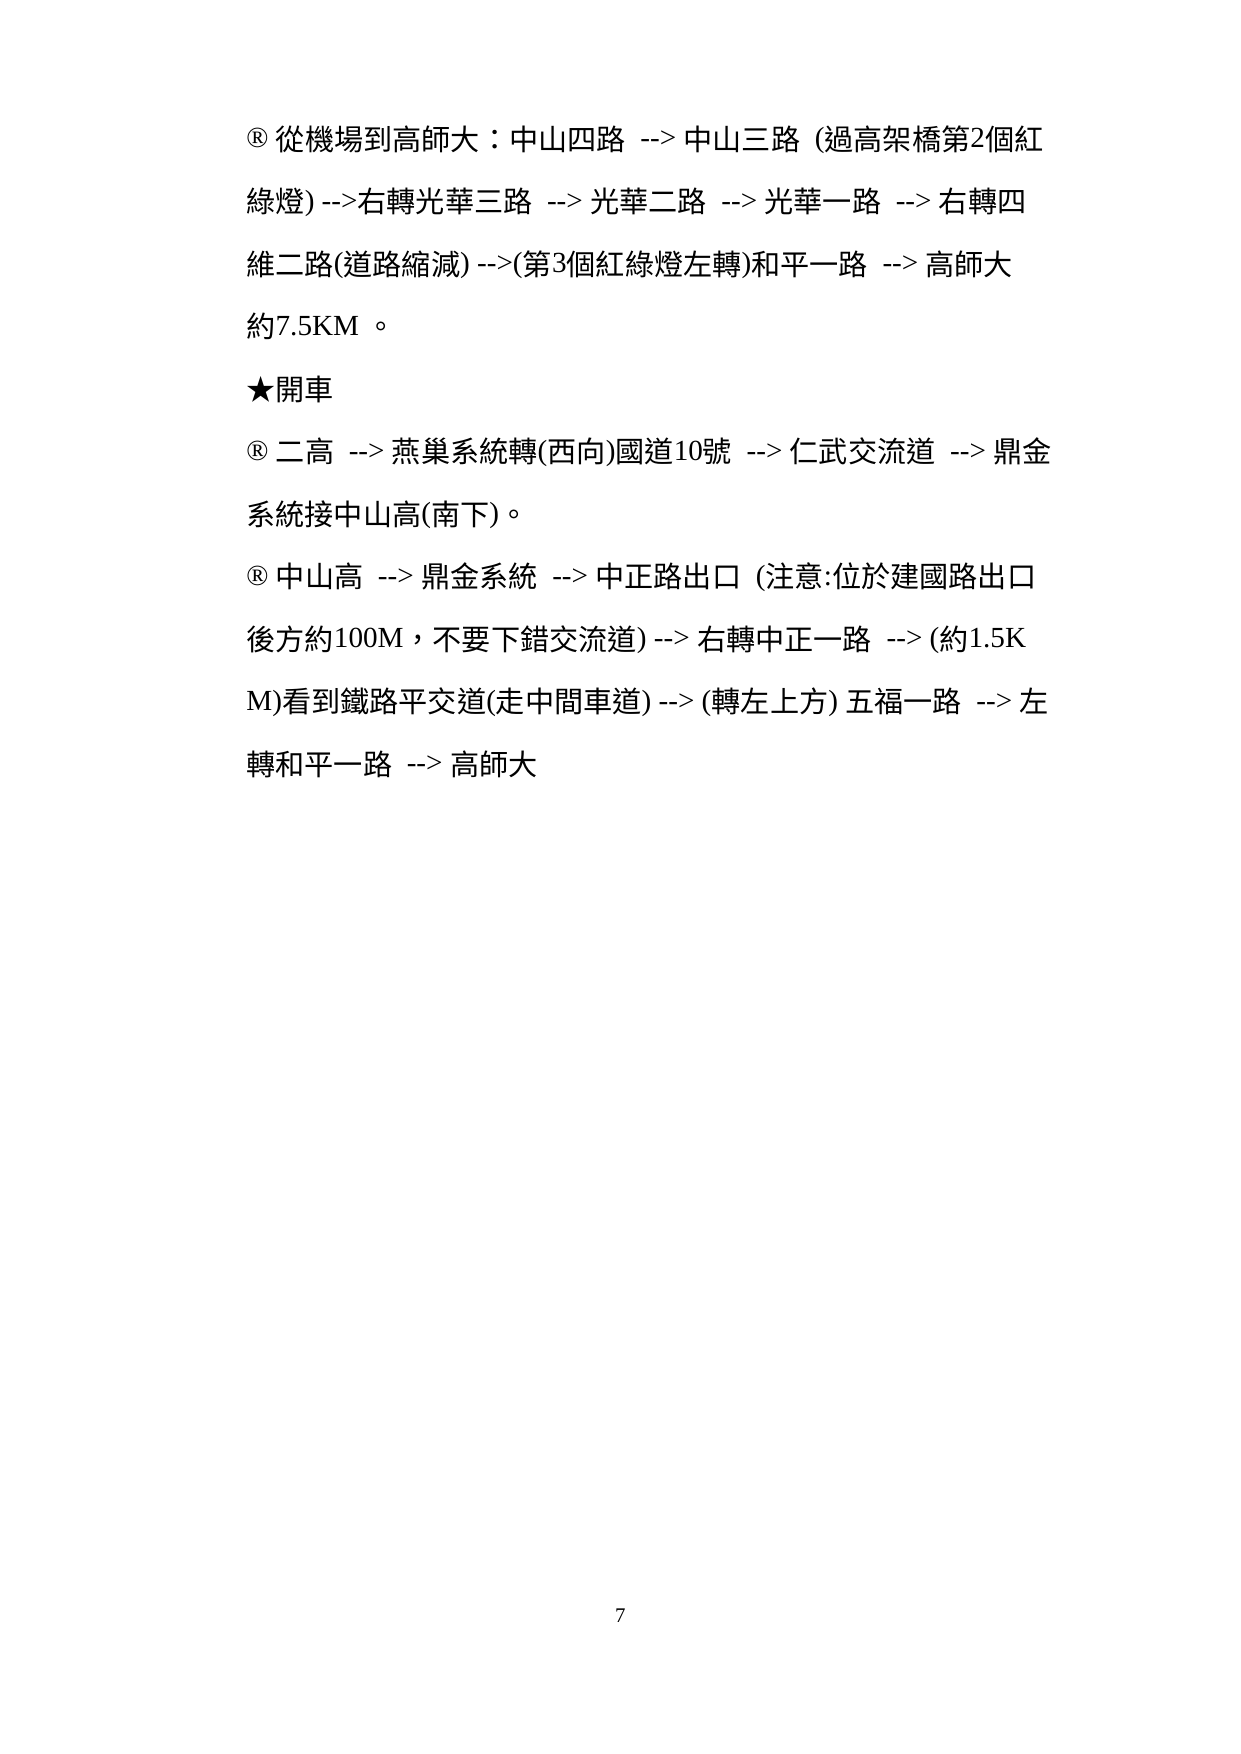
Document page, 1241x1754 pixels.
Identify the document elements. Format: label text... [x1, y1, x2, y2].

text ★開車 [246, 346, 1053, 408]
text ® 從機場到高師大：中山四路 --> 中山三路 (過高架橋第2個紅綠燈) -->右轉光華三路 --> 光華二路 --> 光華一路 --> 右轉四維二路(道路縮減) -->(第3個紅綠燈左轉)和平一路 --> 高師大 約7.5KM 。 [246, 96, 1053, 346]
text ® 二高 --> 燕巢系統轉(西向)國道10號 --> 仁武交流道 --> 鼎金系統接中山高(南下)。 [246, 408, 1053, 533]
text ® 中山高 --> 鼎金系統 --> 中正路出口 (注意:位於建國路出口後方約100M，不要下錯交流道) --> 右轉中正一路 --> (約1.5KM)看到鐵路平交道(走中間車道) --> (轉左上方) 五福一路 --> 左轉和平一路 --> 高師大 [246, 533, 1053, 783]
